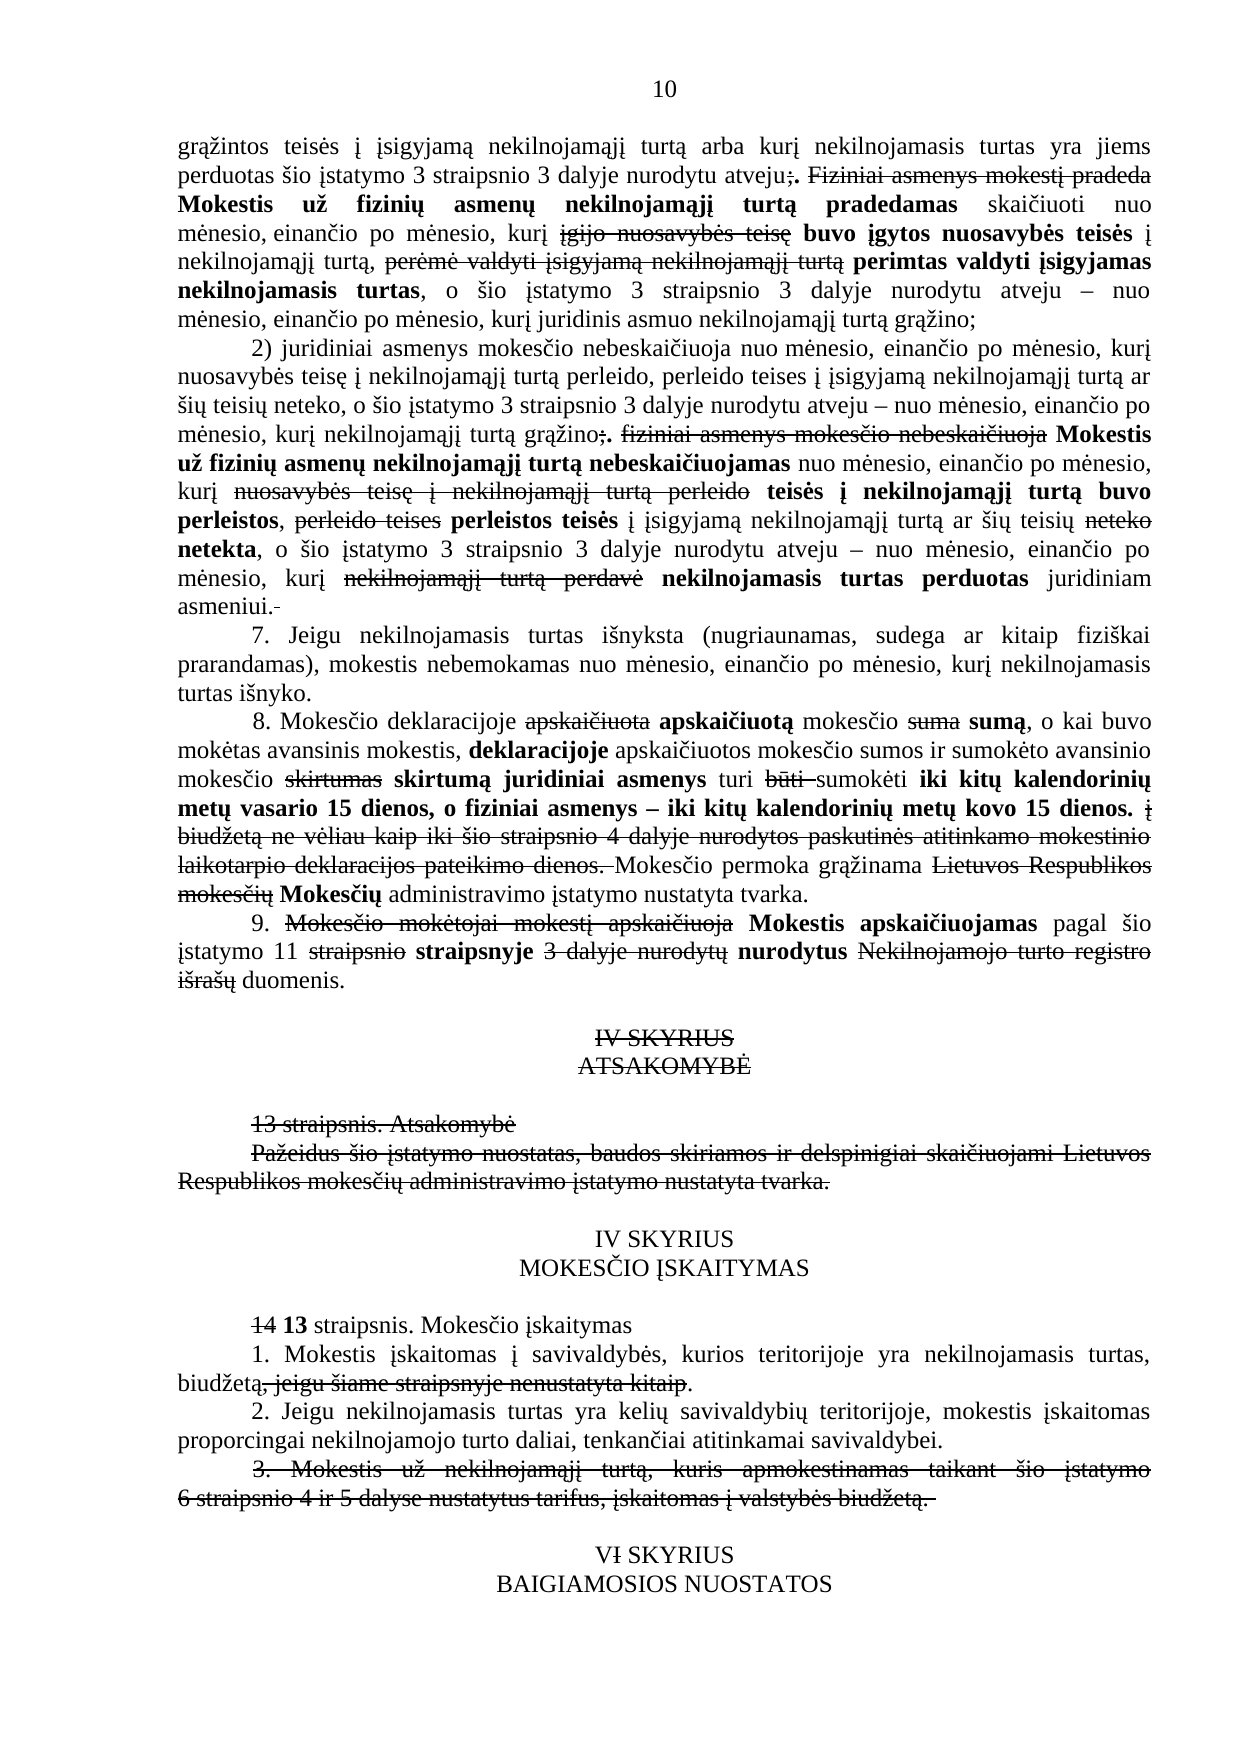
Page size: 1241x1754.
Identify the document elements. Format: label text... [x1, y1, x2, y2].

text 9. Mokesčio mokėtojai mokestį apskaičiuoja Mokestis apskaičiuojamas pagal šio įstatymo 11 straipsnio straipsnyje 3 dalyje nurodytų nurodytus Nekilnojamojo turto registro išrašų duomenis. [177, 908, 1152, 994]
text 2) juridiniai asmenys mokesčio nebeskaičiuoja nuo mėnesio, einančio po mėnesio, kurį nuosavybės teisę į nekilnojamąjį turtą perleido, perleido teises į įsigyjamą nekilnojamąjį turtą ar šių teisių neteko, o šio įstatymo 3 straipsnio 3 dalyje nurodytu atveju – nuo mėnesio, einančio po mėnesio, kurį nekilnojamąjį turtą grąžino;. fiziniai asmenys mokesčio nebeskaičiuoja Mokestis už fizinių asmenų nekilnojamąjį turtą nebeskaičiuojamas nuo mėnesio, einančio po mėnesio, kurį nuosavybės teisę į nekilnojamąjį turtą perleido teisės į nekilnojamąjį turtą buvo perleistos, perleido teises perleistos teisės į įsigyjamą nekilnojamąjį turtą ar šių teisių neteko netekta, o šio įstatymo 3 straipsnio 3 dalyje nurodytu atveju – nuo mėnesio, einančio po mėnesio, kurį nekilnojamąjį turtą perdavė nekilnojamasis turtas perduotas juridiniam asmeniui. [177, 333, 1152, 620]
text 13 straipsnis. Atsakomybė [177, 1109, 1152, 1138]
text 14 13 straipsnis. Mokesčio įskaitymas [177, 1310, 1152, 1339]
text ATSAKOMYBĖ [177, 1051, 1152, 1080]
text BAIGIAMOSIOS NUOSTATOS [177, 1569, 1152, 1598]
text 2. Jeigu nekilnojamasis turtas yra kelių savivaldybių teritorijoje, mokestis įskaitomas proporcingai nekilnojamojo turto daliai, tenkančiai atitinkamai savivaldybei. [177, 1396, 1152, 1454]
text grąžintos teisės į įsigyjamą nekilnojamąjį turtą arba kurį nekilnojamasis turtas yra jiems perduotas šio įstatymo 3 straipsnio 3 dalyje nurodytu atveju;. Fiziniai asmenys mokestį pradeda Mokestis už fizinių asmenų nekilnojamąjį turtą pradedamas skaičiuoti nuo mėnesio, einančio po mėnesio, kurį įgijo nuosavybės teisę buvo įgytos nuosavybės teisės į nekilnojamąjį turtą, perėmė valdyti įsigyjamą nekilnojamąjį turtą perimtas valdyti įsigyjamas nekilnojamasis turtas, o šio įstatymo 3 straipsnio 3 dalyje nurodytu atveju – nuo mėnesio, einančio po mėnesio, kurį juridinis asmuo nekilnojamąjį turtą grąžino; [177, 131, 1152, 333]
text IV SKYRIUS [177, 1224, 1152, 1253]
text MOKESČIO ĮSKAITYMAS [177, 1253, 1152, 1281]
text 3. Mokestis už nekilnojamąjį turtą, kuris apmokestinamas taikant šio įstatymo 6 straipsnio 4 ir 5 dalyse nustatytus tarifus, įskaitomas į valstybės biudžetą. [177, 1454, 1152, 1511]
text 7. Jeigu nekilnojamasis turtas išnyksta (nugriaunamas, sudega ar kitaip fiziškai prarandamas), mokestis nebemokamas nuo mėnesio, einančio po mėnesio, kurį nekilnojamasis turtas išnyko. [177, 620, 1152, 706]
text Pažeidus šio įstatymo nuostatas, baudos skiriamos ir delspinigiai skaičiuojami Lietuvos Respublikos mokesčių administravimo įstatymo nustatyta tvarka. [177, 1138, 1152, 1195]
text 1. Mokestis įskaitomas į savivaldybės, kurios teritorijoje yra nekilnojamasis turtas, biudžetą, jeigu šiame straipsnyje nenustatyta kitaip. [177, 1339, 1152, 1396]
text 8. Mokesčio deklaracijoje apskaičiuota apskaičiuotą mokesčio suma sumą, o kai buvo mokėtas avansinis mokestis, deklaracijoje apskaičiuotos mokesčio sumos ir sumokėto avansinio mokesčio skirtumas skirtumą juridiniai asmenys turi būti sumokėti iki kitų kalendorinių metų vasario 15 dienos, o fiziniai asmenys – iki kitų kalendorinių metų kovo 15 dienos. į biudžetą ne vėliau kaip iki šio straipsnio 4 dalyje nurodytos paskutinės atitinkamo mokestinio laikotarpio deklaracijos pateikimo dienos. Mokesčio permoka grąžinama Lietuvos Respublikos mokesčių Mokesčių administravimo įstatymo nustatyta tvarka. [177, 706, 1152, 908]
subtitle IV SKYRIUS [177, 1023, 1152, 1051]
subtitle VI SKYRIUS [177, 1540, 1152, 1569]
